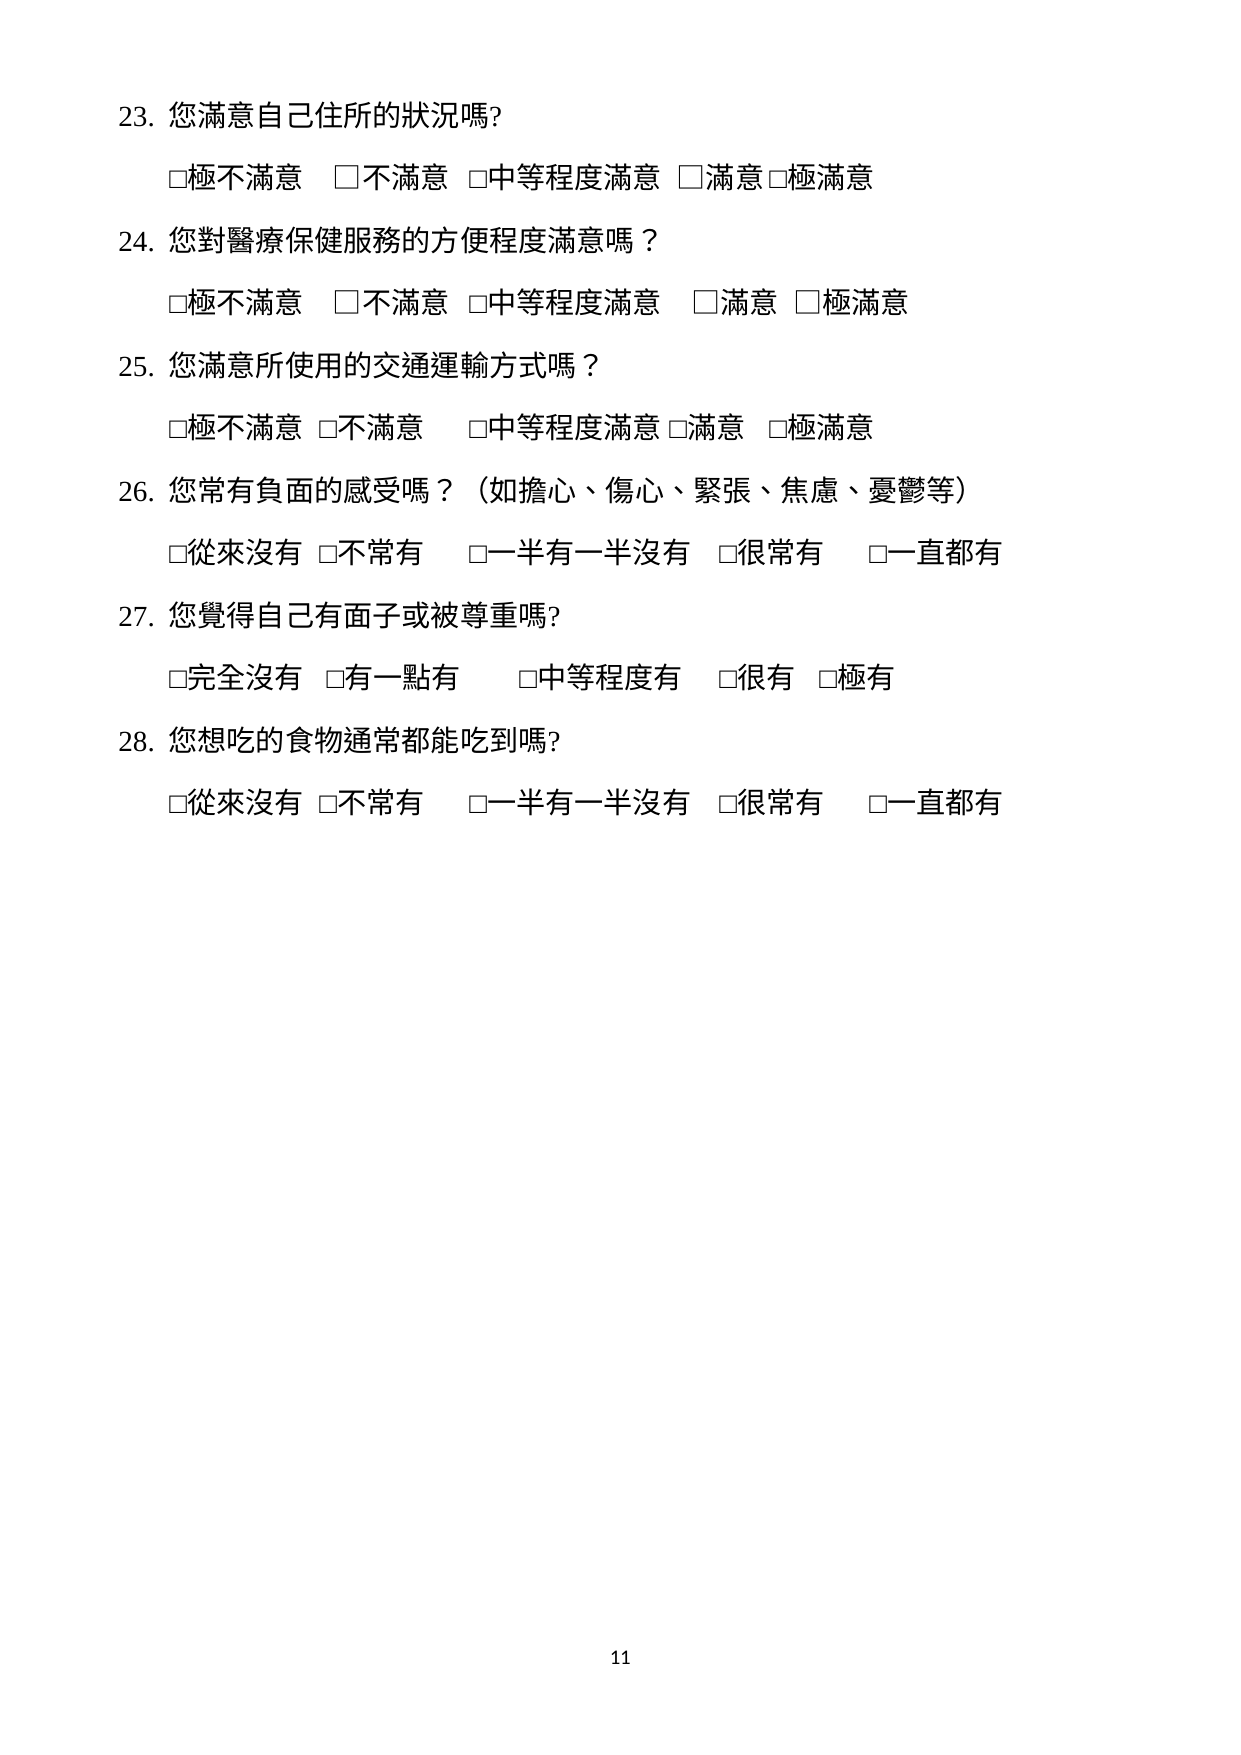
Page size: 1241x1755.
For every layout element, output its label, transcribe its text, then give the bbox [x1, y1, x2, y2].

text □從來沒有 □不常有 □一半有一半沒有 □很常有 □一直都有 [169, 509, 1122, 572]
text □完全沒有 □有一點有 □中等程度有 □很有 □極有 [169, 634, 1122, 697]
text □極不滿意 □不滿意 □中等程度滿意 □滿意 □極滿意 [169, 259, 1122, 322]
text □從來沒有 □不常有 □一半有一半沒有 □很常有 □一直都有 [169, 759, 1122, 822]
text 27. 您覺得自己有面子或被尊重嗎? [118, 572, 1122, 634]
text 24. 您對醫療保健服務的方便程度滿意嗎？ [118, 197, 1122, 259]
text 25. 您滿意所使用的交通運輸方式嗎？ [118, 322, 1122, 384]
text □極不滿意 □不滿意 □中等程度滿意 □滿意 □極滿意 [169, 134, 1122, 197]
text □極不滿意 □不滿意 □中等程度滿意 □滿意 □極滿意 [169, 384, 1122, 447]
text 23. 您滿意自己住所的狀況嗎? [118, 72, 1122, 134]
text 28. 您想吃的食物通常都能吃到嗎? [118, 697, 1122, 759]
text 26. 您常有負面的感受嗎？（如擔心、傷心、緊張、焦慮、憂鬱等） [118, 447, 1122, 509]
